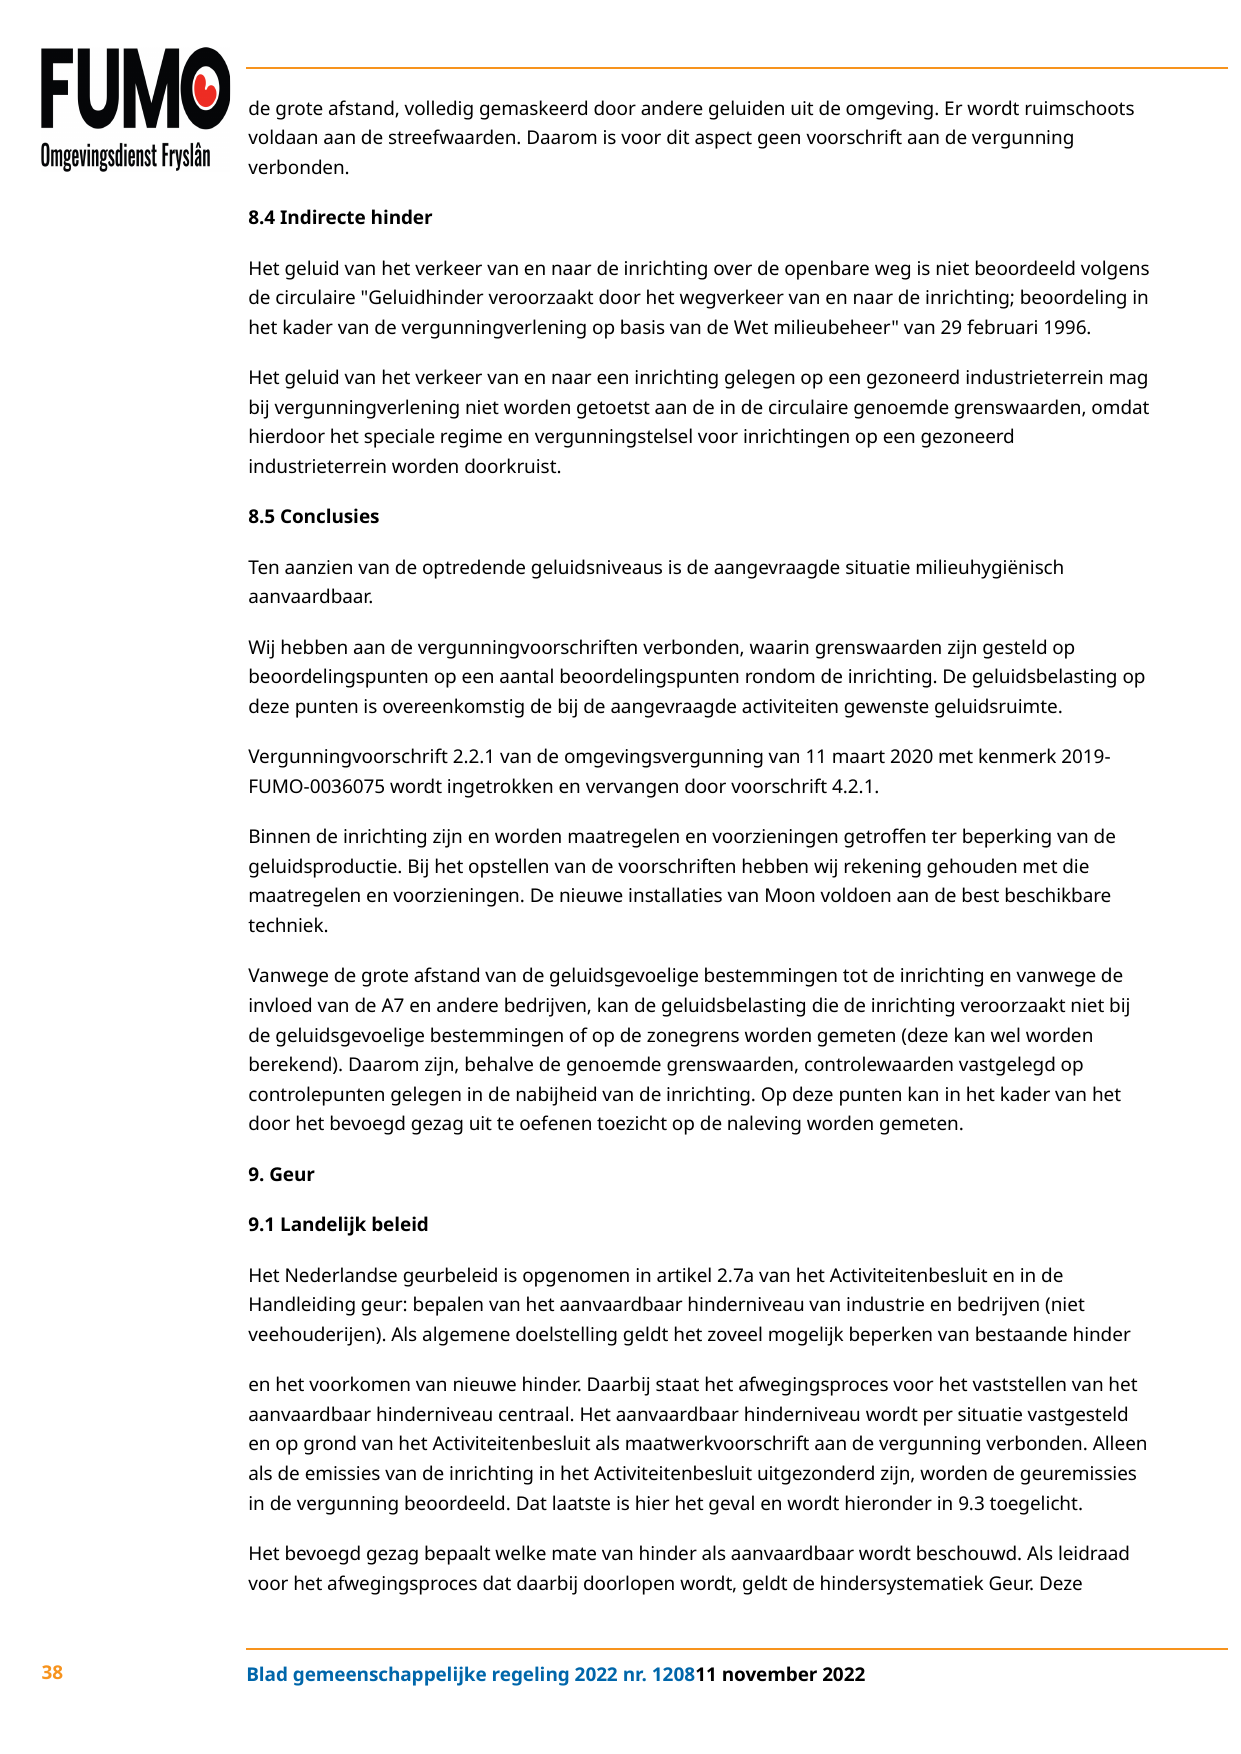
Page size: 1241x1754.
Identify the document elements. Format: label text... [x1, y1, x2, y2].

text 9. Geur [248, 1161, 1152, 1187]
text Vergunningvoorschrift 2.2.1 van de omgevingsvergunning van 11 maart 2020 met kenmerk 2019-FUMO-0036075 wordt ingetrokken en vervangen door voorschrift 4.2.1. [248, 743, 1152, 799]
text 9.1 Landelijk beleid [248, 1211, 1152, 1237]
text Het Nederlandse geurbeleid is opgenomen in artikel 2.7a van het Activiteitenbesluit en in de Handleiding geur: bepalen van het aanvaardbaar hinderniveau van industrie en bedrijven (niet veehouderijen). Als algemene doelstelling geldt het zoveel mogelijk beperken van bestaande hinder [248, 1262, 1152, 1347]
text Het bevoegd gezag bepaalt welke mate van hinder als aanvaardbaar wordt beschouwd. Als leidraad voor het afwegingsproces dat daarbij doorlopen wordt, geldt de hindersystematiek Geur. Deze [248, 1540, 1152, 1596]
text 8.5 Conclusies [248, 503, 1152, 529]
picture [41, 47, 231, 172]
text Wij hebben aan de vergunningvoorschriften verbonden, waarin grenswaarden zijn gesteld op beoordelingspunten op een aantal beoordelingspunten rondom de inrichting. De geluidsbelasting op deze punten is overeenkomstig de bij de aangevraagde activiteiten gewenste geluidsruimte. [248, 634, 1152, 719]
text de grote afstand, volledig gemaskeerd door andere geluiden uit de omgeving. Er wordt ruimschoots voldaan aan de streefwaarden. Daarom is voor dit aspect geen voorschrift aan de vergunning verbonden. [248, 95, 1152, 180]
text 8.4 Indirecte hinder [248, 204, 1152, 230]
text Vanwege de grote afstand van de geluidsgevoelige bestemmingen tot de inrichting en vanwege de invloed van de A7 en andere bedrijven, kan de geluidsbelasting die de inrichting veroorzaakt niet bij de geluidsgevoelige bestemmingen of op de zonegrens worden gemeten (deze kan wel worden berekend). Daarom zijn, behalve de genoemde grenswaarden, controlewaarden vastgelegd op controlepunten gelegen in de nabijheid van de inrichting. Op deze punten kan in het kader van het door het bevoegd gezag uit te oefenen toezicht op de naleving worden gemeten. [248, 963, 1152, 1136]
text Het geluid van het verkeer van en naar de inrichting over de openbare weg is niet beoordeeld volgens de circulaire "Geluidhinder veroorzaakt door het wegverkeer van en naar de inrichting; beoordeling in het kader van de vergunningverlening op basis van de Wet milieubeheer" van 29 februari 1996. [248, 255, 1152, 340]
text Ten aanzien van de optredende geluidsniveaus is de aangevraagde situatie milieuhygiënisch aanvaardbaar. [248, 554, 1152, 609]
text Het geluid van het verkeer van en naar een inrichting gelegen op een gezoneerd industrieterrein mag bij vergunningverlening niet worden getoetst aan de in de circulaire genoemde grenswaarden, omdat hierdoor het speciale regime en vergunningstelsel voor inrichtingen op een gezoneerd industrieterrein worden doorkruist. [248, 364, 1152, 479]
text en het voorkomen van nieuwe hinder. Daarbij staat het afwegingsproces voor het vaststellen van het aanvaardbaar hinderniveau centraal. Het aanvaardbaar hinderniveau wordt per situatie vastgesteld en op grond van het Activiteitenbesluit als maatwerkvoorschrift aan de vergunning verbonden. Alleen als de emissies van de inrichting in het Activiteitenbesluit uitgezonderd zijn, worden de geuremissies in de vergunning beoordeeld. Dat laatste is hier het geval en wordt hieronder in 9.3 toegelicht. [248, 1371, 1152, 1516]
text Binnen de inrichting zijn en worden maatregelen en voorzieningen getroffen ter beperking van de geluidsproductie. Bij het opstellen van de voorschriften hebben wij rekening gehouden met die maatregelen en voorzieningen. De nieuwe installaties van Moon voldoen aan de best beschikbare techniek. [248, 823, 1152, 938]
